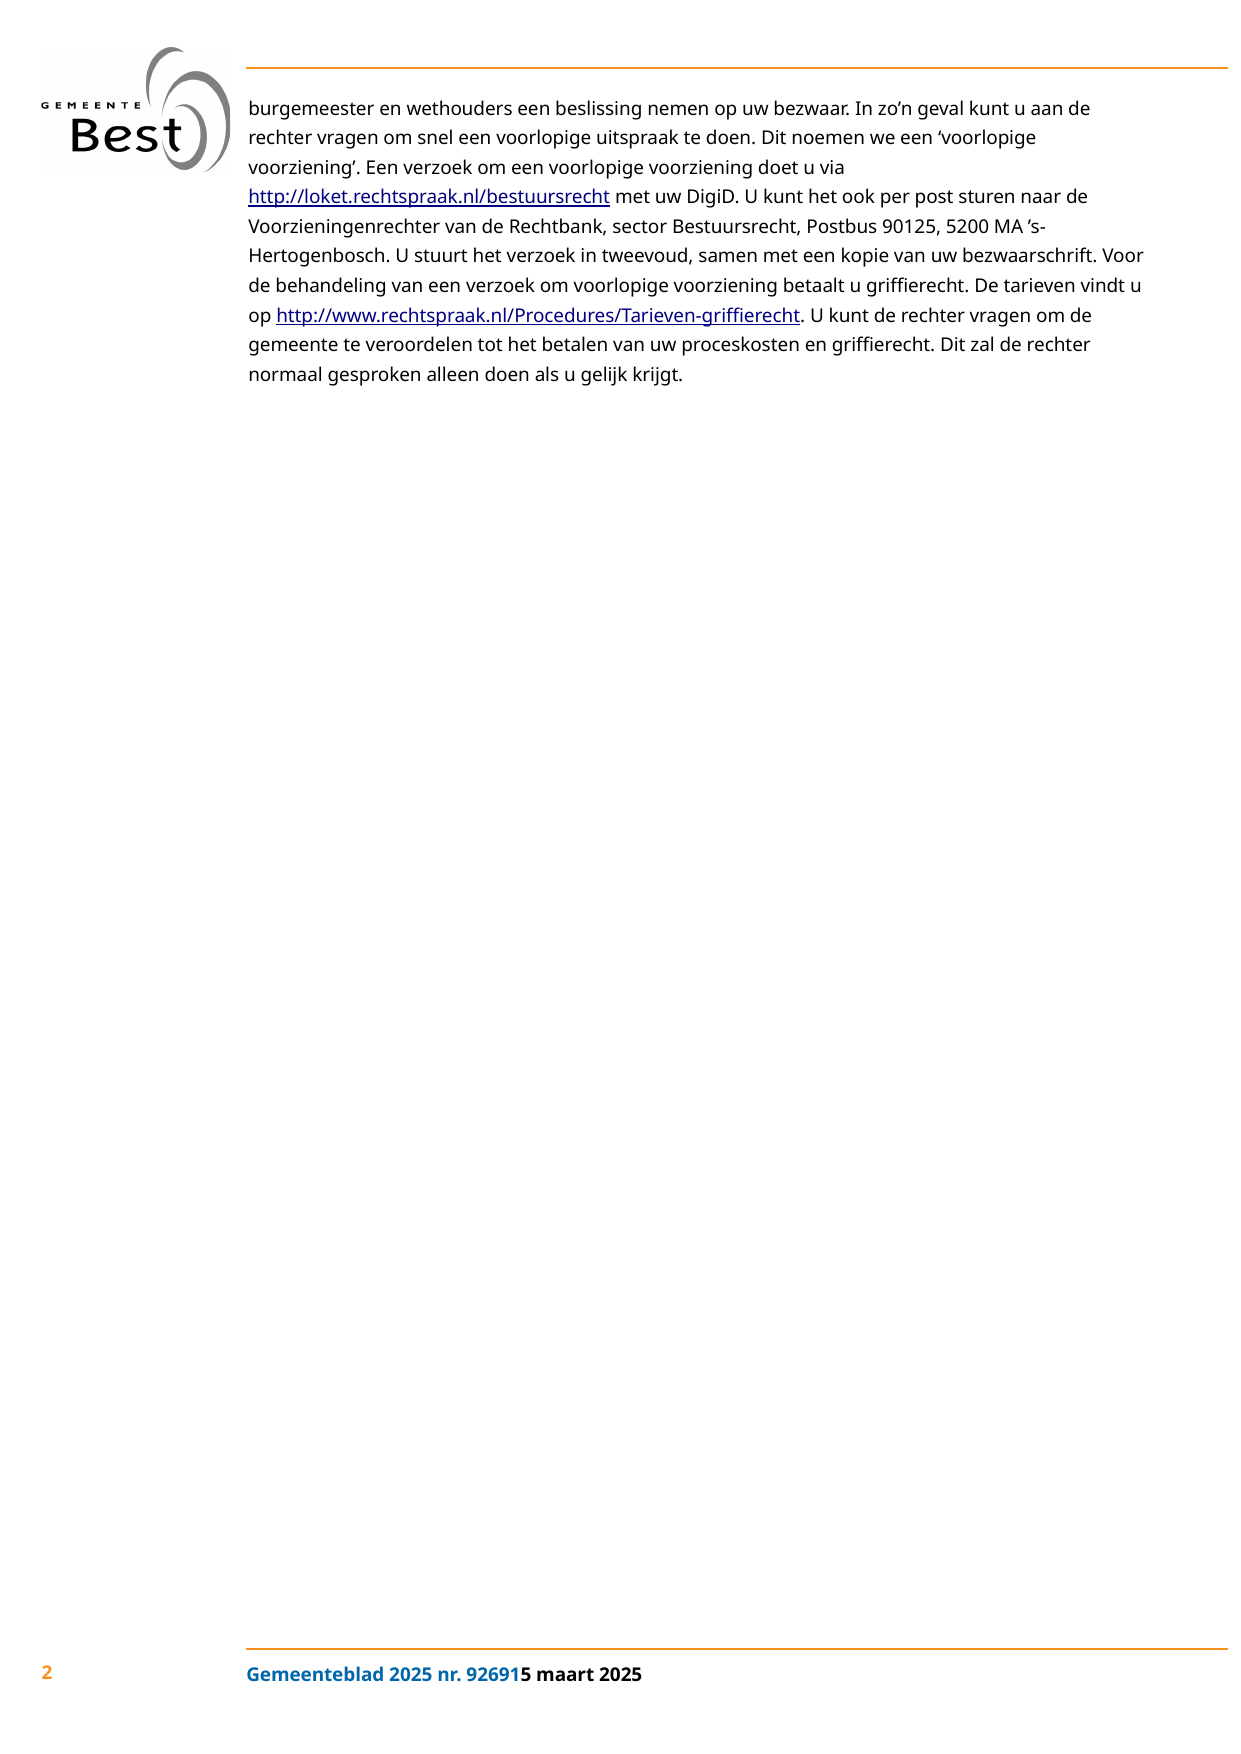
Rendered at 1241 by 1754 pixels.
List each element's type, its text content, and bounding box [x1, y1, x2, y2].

picture [41, 47, 231, 172]
text burgemeester en wethouders een beslissing nemen op uw bezwaar. In zo’n geval kunt u aan de rechter vragen om snel een voorlopige uitspraak te doen. Dit noemen we een ‘voorlopige voorziening’. Een verzoek om een voorlopige voorziening doet u via http://loket.rechtspraak.nl/bestuursrecht met uw DigiD. U kunt het ook per post sturen naar de Voorzieningenrechter van de Rechtbank, sector Bestuursrecht, Postbus 90125, 5200 MA ’s-Hertogenbosch. U stuurt het verzoek in tweevoud, samen met een kopie van uw bezwaarschrift. Voor de behandeling van een verzoek om voorlopige voorziening betaalt u griffierecht. De tarieven vindt u op http://www.rechtspraak.nl/Procedures/Tarieven-griffierecht. U kunt de rechter vragen om de gemeente te veroordelen tot het betalen van uw proceskosten en griffierecht. Dit zal de rechter normaal gesproken alleen doen als u gelijk krijgt. [248, 95, 1152, 387]
